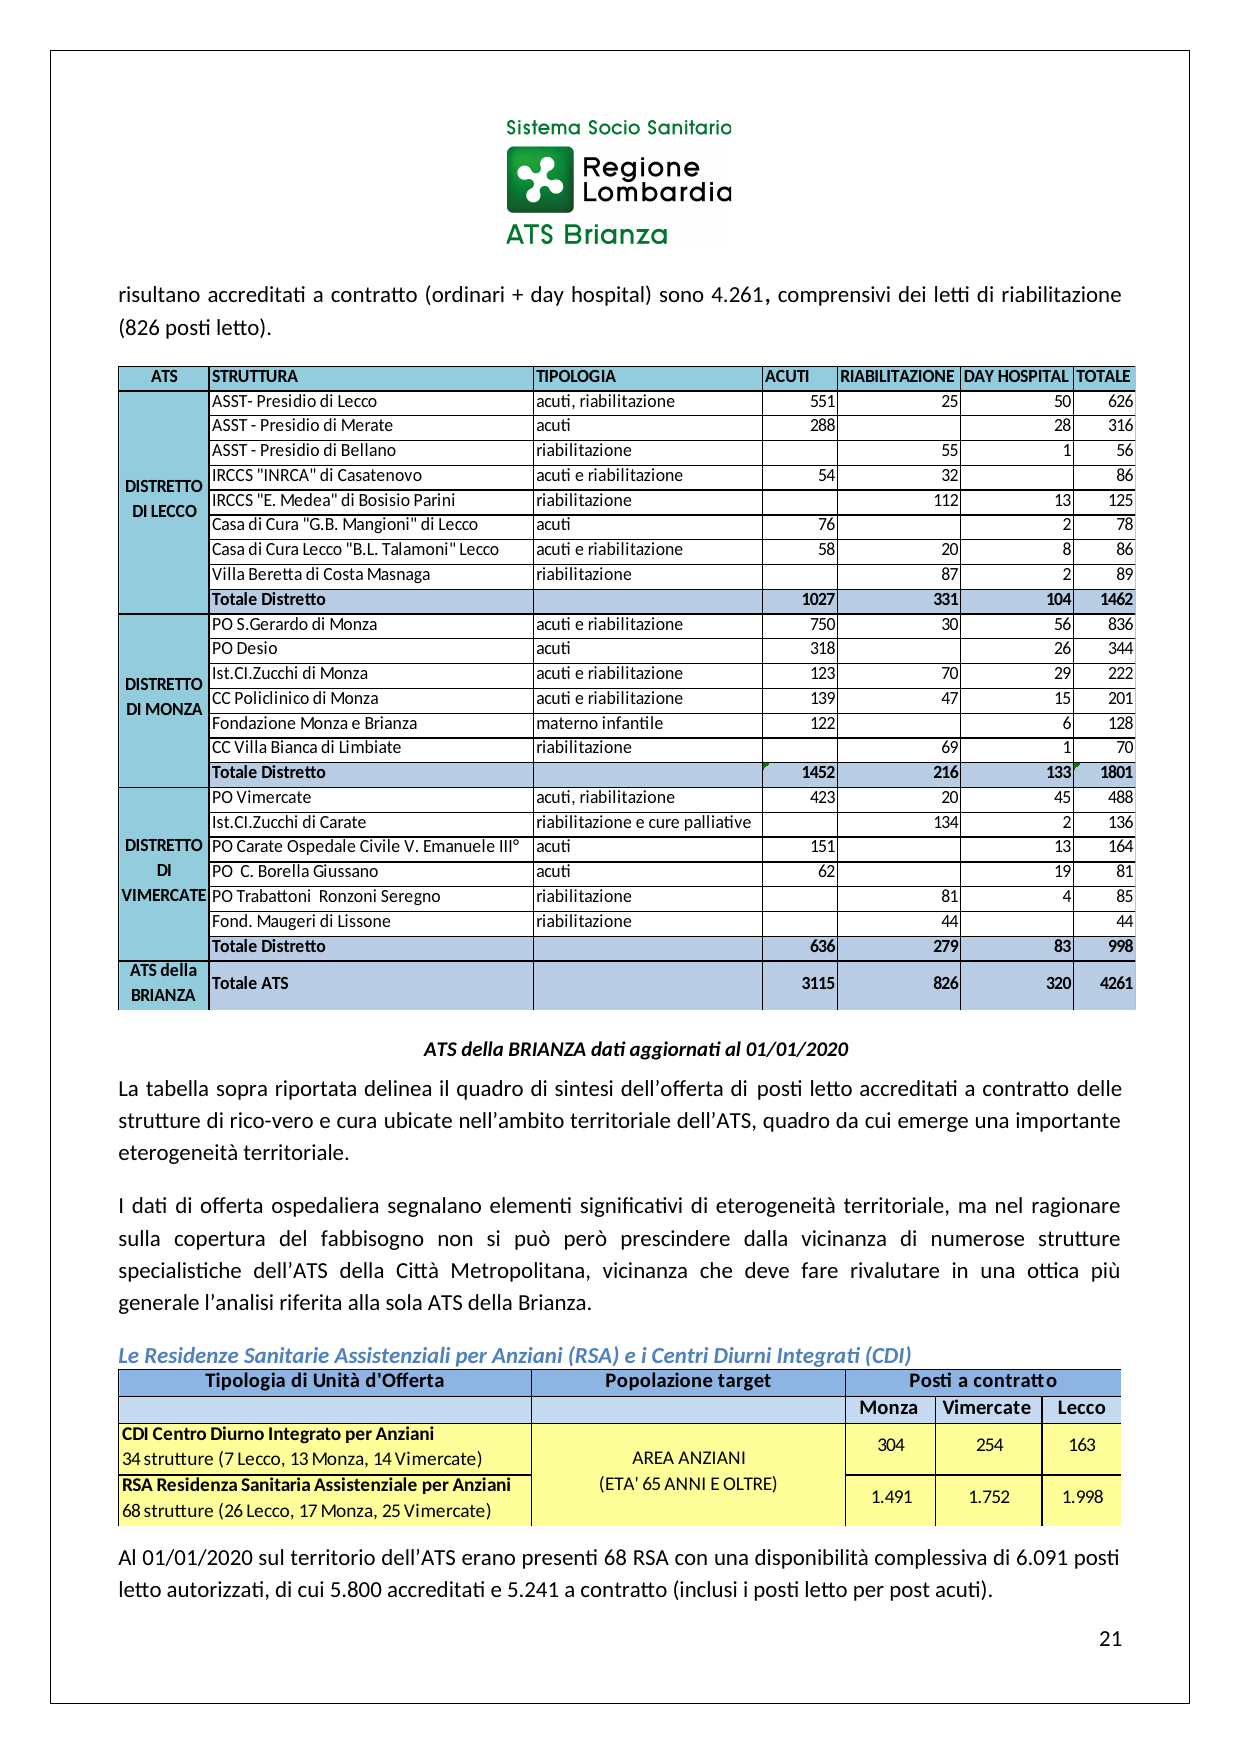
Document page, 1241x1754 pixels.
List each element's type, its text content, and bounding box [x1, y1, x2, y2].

text Al 01/01/2020 sul territorio dell’ATS erano presenti 68 RSA con una disponibilità complessiva di 6.091 posti letto autorizzati, di cui 5.800 accreditati e 5.241 a contratto (inclusi i posti letto per post acuti). [118, 1543, 1122, 1603]
text I dati di offerta ospedaliera segnalano elementi significativi di eterogeneità territoriale, ma nel ragionare sulla copertura del fabbisogno non si può però prescindere dalla vicinanza di numerose strutture specialistiche dell’ATS della Città Metropolitana, vicinanza che deve fare rivalutare in una ottica più generale l’analisi riferita alla sola ATS della Brianza. [118, 1192, 1122, 1316]
text Le Residenze Sanitarie Assistenziali per Anziani (RSA) e i Centri Diurni Integrati (CDI) [118, 1341, 1122, 1369]
text La tabella sopra riportata delinea il quadro di sintesi dell’offerta di posti letto accreditati a contratto delle strutture di rico-vero e cura ubicate nell’ambito territoriale dell’ATS, quadro da cui emerge una importante eterogeneità territoriale. [118, 1074, 1122, 1167]
text ATS della BRIANZA dati aggiornati al 01/01/2020 [157, 1036, 1122, 1062]
text risultano accreditati a contratto (ordinari + day hospital) sono 4.261, comprensivi dei letti di riabilitazione (826 posti letto). [118, 281, 1122, 341]
